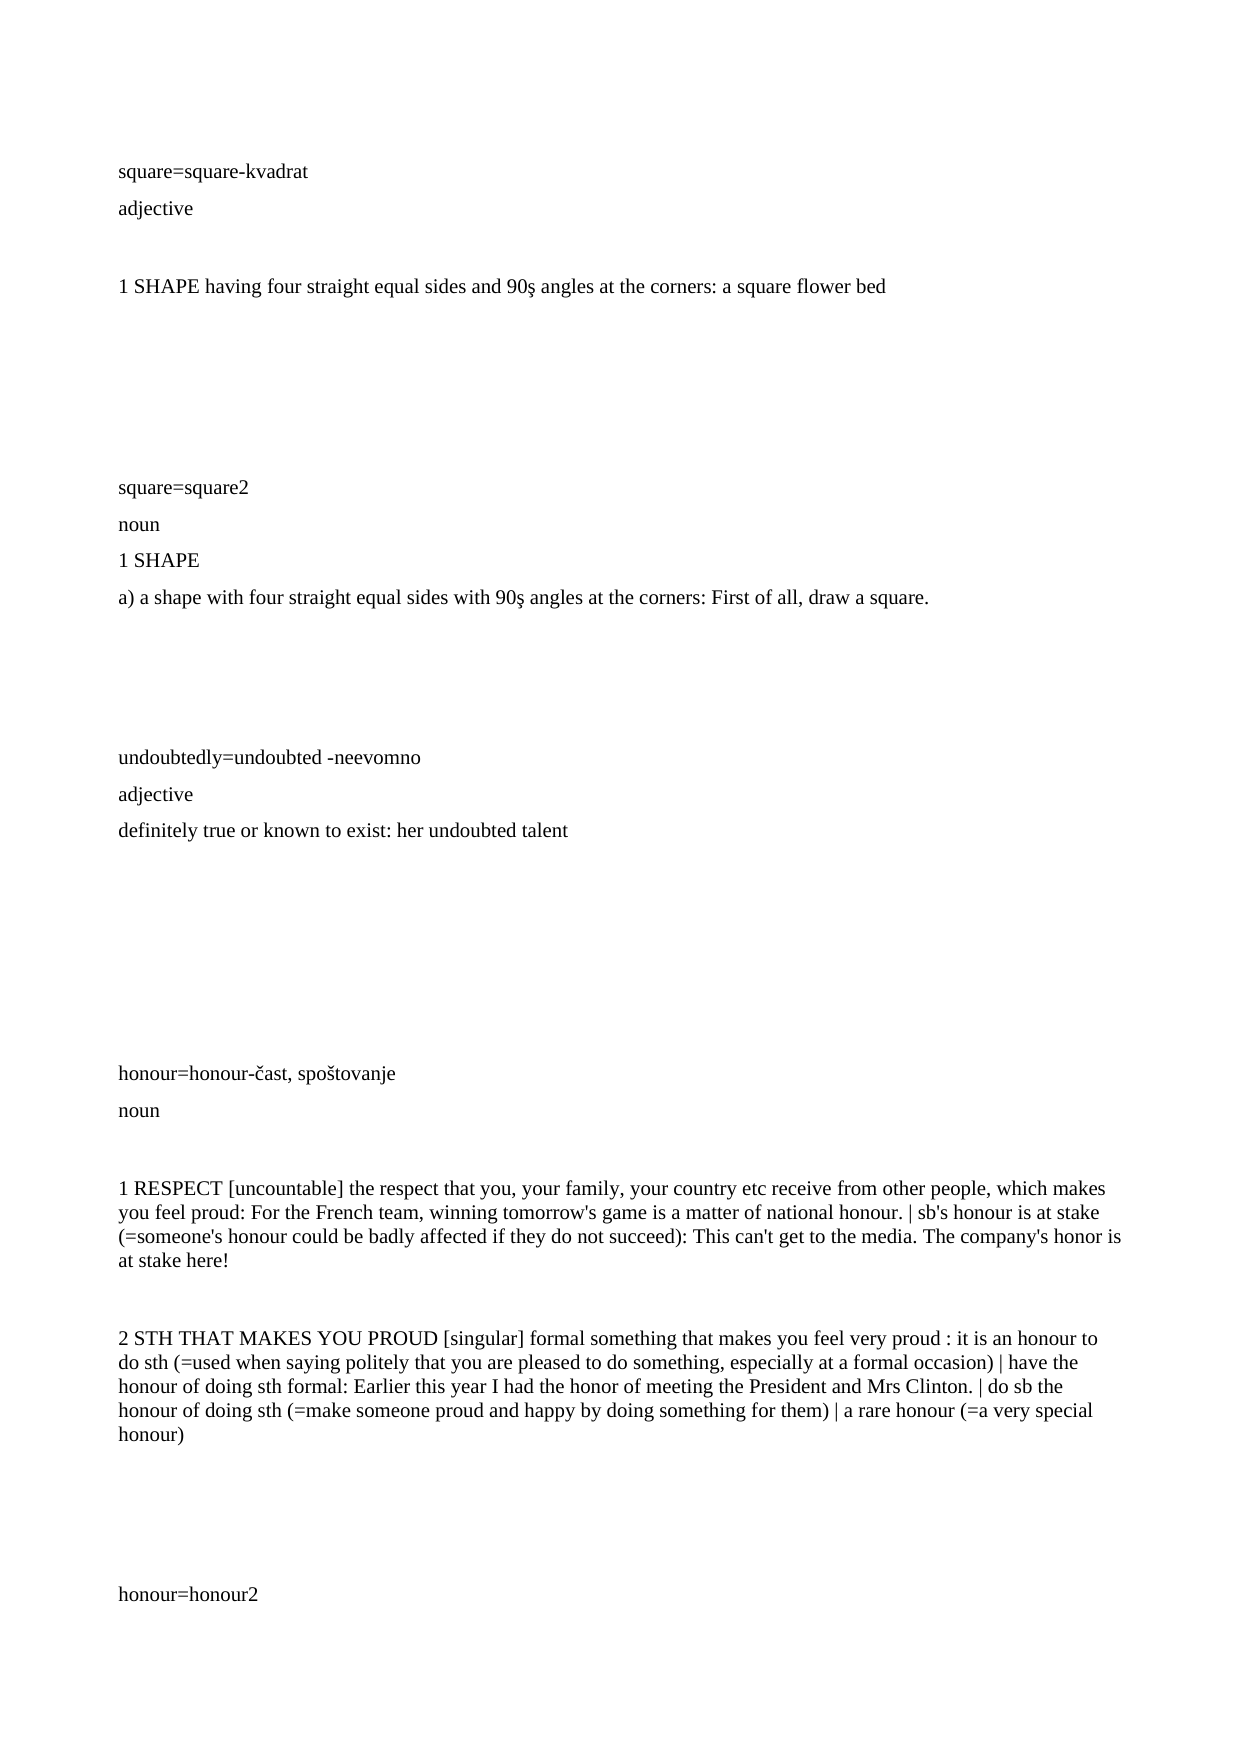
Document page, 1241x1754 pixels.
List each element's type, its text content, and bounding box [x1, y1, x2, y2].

text honour=honour-čast, spoštovanje [118, 1061, 1122, 1085]
text undoubtedly=undoubted -neevomno [118, 745, 1122, 769]
text 1 SHAPE having four straight equal sides and 90ş angles at the corners: a square flower bed [118, 274, 1122, 298]
text a) a shape with four straight equal sides with 90ş angles at the corners: First of all, draw a square. [118, 585, 1122, 609]
text honour=honour2 [118, 1582, 1122, 1606]
text 1 SHAPE [118, 548, 1122, 572]
text square=square-kvadrat [118, 159, 1122, 183]
text 1 RESPECT [uncountable] the respect that you, your family, your country etc receive from other people, which makes you feel proud: For the French team, winning tomorrow's game is a matter of national honour. | sb's honour is at stake (=someone's honour could be badly affected if they do not succeed): This can't get to the media. The company's honor is at stake here! [118, 1176, 1122, 1272]
text noun [118, 512, 1122, 536]
text adjective [118, 196, 1122, 220]
text 2 STH THAT MAKES YOU PROUD [singular] formal something that makes you feel very proud : it is an honour to do sth (=used when saying politely that you are pleased to do something, especially at a formal occasion) | have the honour of doing sth formal: Earlier this year I had the honor of meeting the President and Mrs Clinton. | do sb the honour of doing sth (=make someone proud and happy by doing something for them) | a rare honour (=a very special honour) [118, 1326, 1122, 1446]
text adjective [118, 782, 1122, 806]
text square=square2 [118, 475, 1122, 499]
text definitely true or known to exist: her undoubted talent [118, 818, 1122, 842]
text noun [118, 1098, 1122, 1122]
